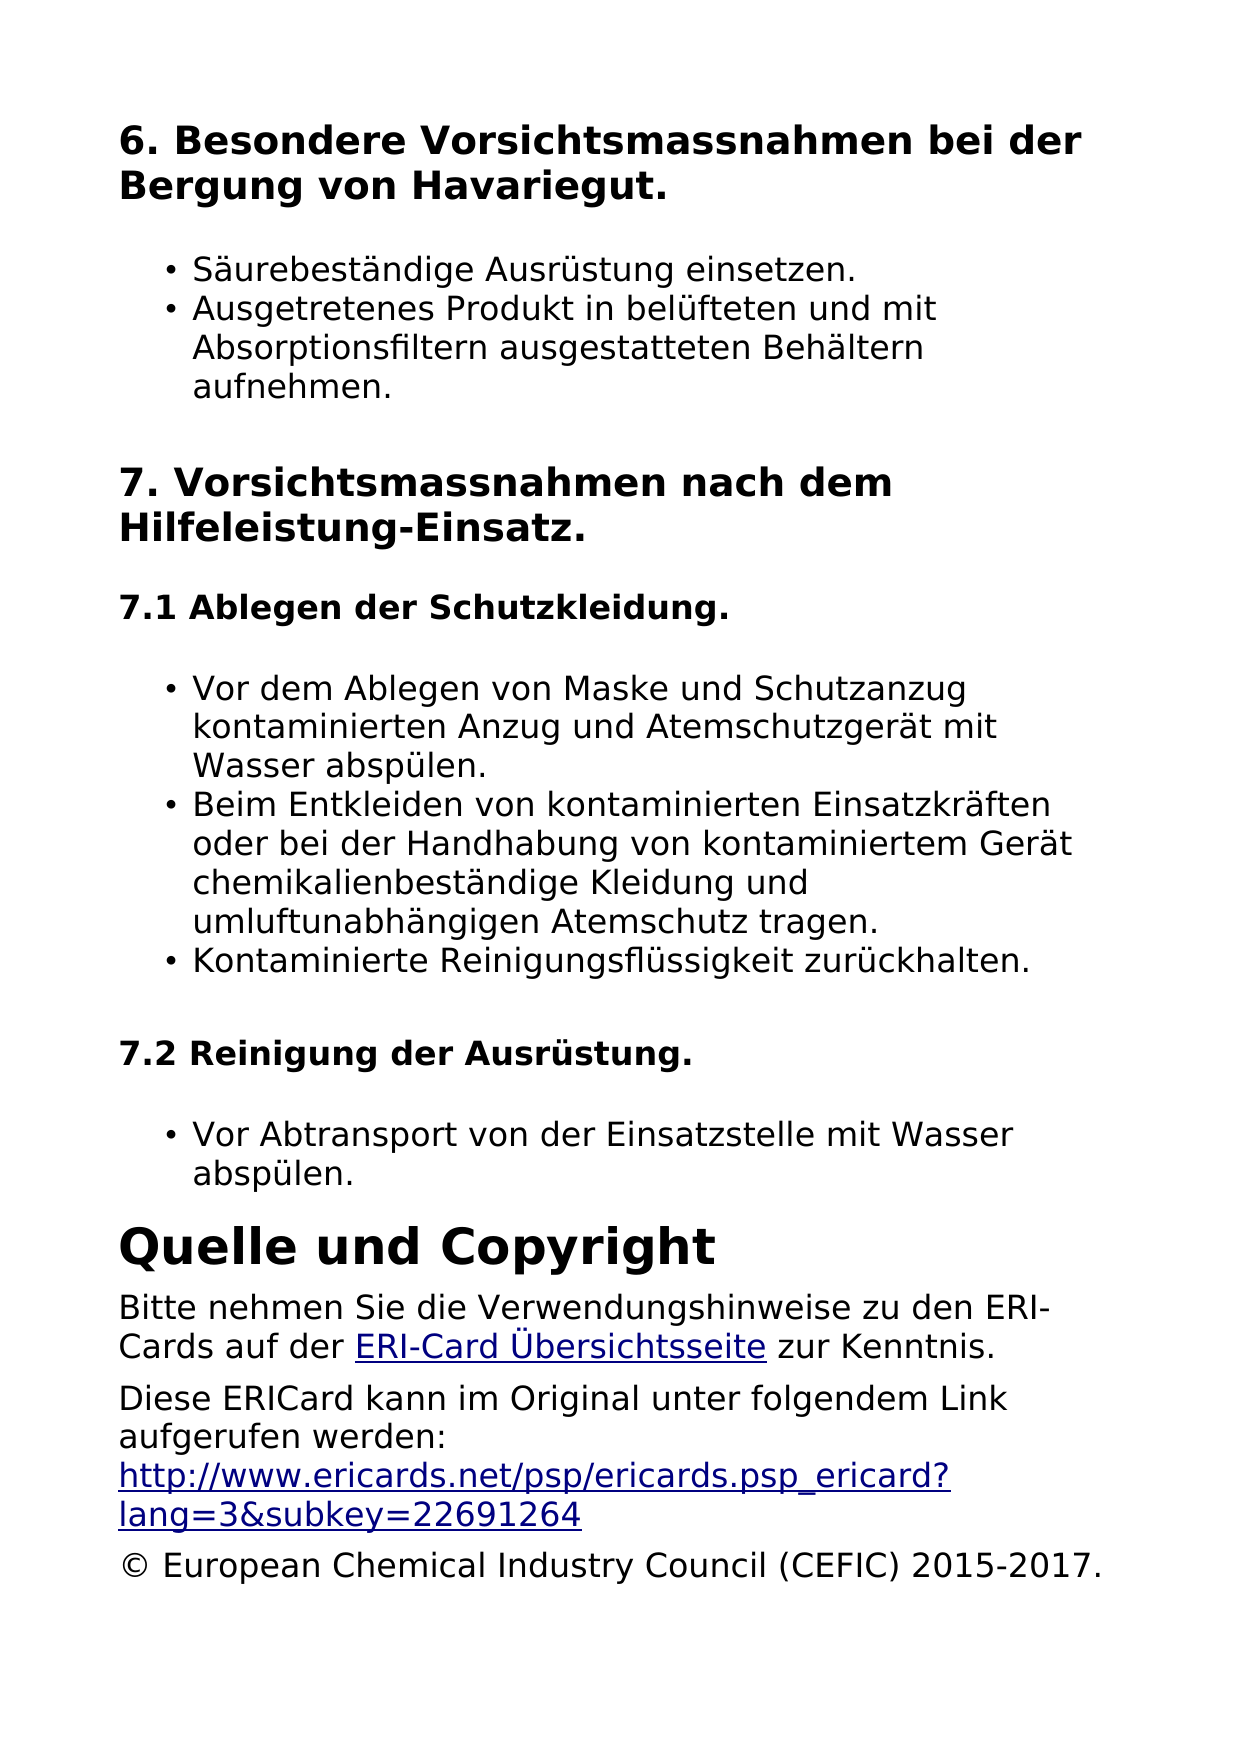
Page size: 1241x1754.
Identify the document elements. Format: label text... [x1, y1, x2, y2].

subtitle 7.1 Ablegen der Schutzkleidung. [118, 588, 1122, 627]
list Ausgetretenes Produkt in belüfteten und mit Absorptionsfiltern ausgestatteten Behältern aufnehmen. [177, 289, 1122, 406]
subtitle 7. Vorsichtsmassnahmen nach dem Hilfeleistung-Einsatz. [118, 460, 1122, 551]
text Diese ERICard kann im Original unter folgendem Link aufgerufen werden: http://www.ericards.net/psp/ericards.psp_ericard?lang=3&subkey=22691264 [118, 1379, 1122, 1534]
list Beim Entkleiden von kontaminierten Einsatzkräften oder bei der Handhabung von kontaminiertem Gerät chemikalienbeständige Kleidung und umluftunabhängigen Atemschutz tragen. [177, 786, 1122, 941]
list Säurebeständige Ausrüstung einsetzen. [177, 251, 1122, 289]
list Vor Abtransport von der Einsatzstelle mit Wasser abspülen. [177, 1115, 1122, 1193]
list Vor dem Ablegen von Maske und Schutzanzug kontaminierten Anzug und Atemschutzgerät mit Wasser abspülen. [177, 669, 1122, 786]
text © European Chemical Industry Council (CEFIC) 2015-2017. [118, 1547, 1122, 1586]
subtitle 7.2 Reinigung der Ausrüstung. [118, 1034, 1122, 1073]
text Bitte nehmen Sie die Verwendungshinweise zu den ERI-Cards auf der ERI-Card Übersichtsseite zur Kenntnis. [118, 1289, 1122, 1366]
subtitle 6. Besondere Vorsichtsmassnahmen bei der Bergung von Havariegut. [118, 118, 1122, 208]
list Kontaminierte Reinigungsflüssigkeit zurückhalten. [177, 941, 1122, 980]
subtitle Quelle und Copyright [118, 1218, 1122, 1276]
